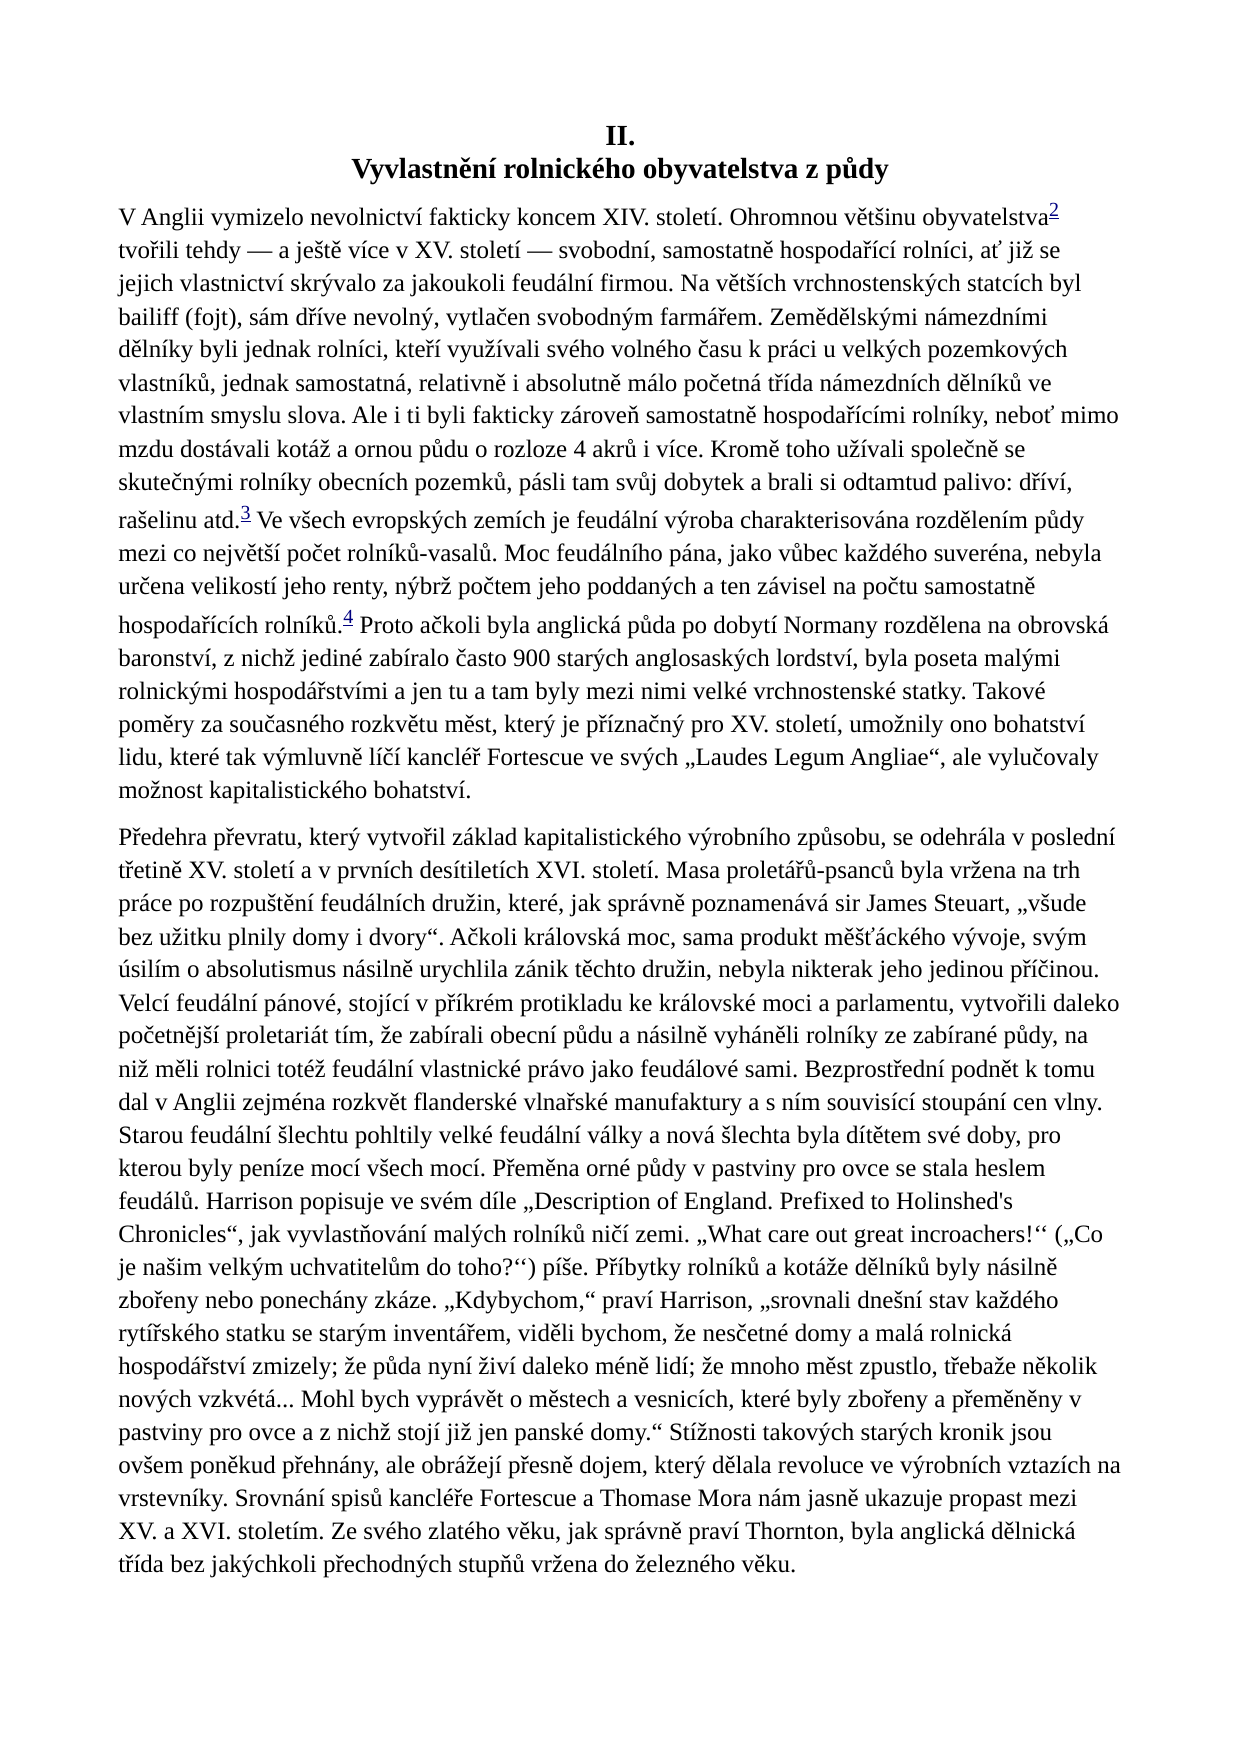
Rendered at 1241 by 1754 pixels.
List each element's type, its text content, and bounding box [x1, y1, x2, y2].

text V Anglii vymizelo nevolnictví fakticky koncem XIV. století. Ohromnou většinu obyvatelstva2 tvořili tehdy — a ještě více v XV. století — svobodní, samostatně hospodařící rolníci, ať již se jejich vlastnictví skrývalo za jakoukoli feudální firmou. Na větších vrchnostenských statcích byl bailiff (fojt), sám dříve nevolný, vytlačen svobodným farmářem. Zemědělskými námezdními dělníky byli jednak rolníci, kteří využívali svého volného času k práci u velkých pozemkových vlastníků, jednak samostatná, relativně i absolutně málo početná třída námezdních dělníků ve vlastním smyslu slova. Ale i ti byli fakticky zároveň samostatně hospodařícími rolníky, neboť mimo mzdu dostávali kotáž a ornou půdu o rozloze 4 akrů i více. Kromě toho užívali společně se skutečnými rolníky obecních pozemků, pásli tam svůj dobytek a brali si odtamtud palivo: dříví, rašelinu atd.3 Ve všech evropských zemích je feudální výroba charakterisována rozdělením půdy mezi co největší počet rolníků-vasalů. Moc feudálního pána, jako vůbec každého suveréna, nebyla určena velikostí jeho renty, nýbrž počtem jeho poddaných a ten závisel na počtu samostatně hospodařících rolníků.4 Proto ačkoli byla anglická půda po dobytí Normany rozdělena na obrovská baronství, z nichž jediné zabíralo často 900 starých anglosaských lordství, byla poseta malými rolnickými hospodářstvími a jen tu a tam byly mezi nimi velké vrchnostenské statky. Takové poměry za současného rozkvětu měst, který je příznačný pro XV. století, umožnily ono bohatství lidu, které tak výmluvně líčí kancléř Fortescue ve svých „Laudes Legum Angliae“, ale vylučovaly možnost kapitalistického bohatství. [118, 198, 1122, 804]
subtitle II. Vyvlastnění rolnického obyvatelstva z půdy [118, 118, 1122, 185]
text Předehra převratu, který vytvořil základ kapitalistického výrobního způsobu, se odehrála v poslední třetině XV. století a v prvních desítiletích XVI. století. Masa proletářů-psanců byla vržena na trh práce po rozpuštění feudálních družin, které, jak správně poznamenává sir James Steuart, „všude bez užitku plnily domy i dvory“. Ačkoli královská moc, sama produkt měšťáckého vývoje, svým úsilím o absolutismus násilně urychlila zánik těchto družin, nebyla nikterak jeho jedinou příčinou. Velcí feudální pánové, stojící v příkrém protikladu ke královské moci a parlamentu, vytvořili daleko početnější proletariát tím, že zabírali obecní půdu a násilně vyháněli rolníky ze zabírané půdy, na niž měli rolnici totéž feudální vlastnické právo jako feudálové sami. Bezprostřední podnět k tomu dal v Anglii zejména rozkvět flanderské vlnařské manufaktury a s ním souvisící stoupání cen vlny. Starou feudální šlechtu pohltily velké feudální války a nová šlechta byla dítětem své doby, pro kterou byly peníze mocí všech mocí. Přeměna orné půdy v pastviny pro ovce se stala heslem feudálů. Harrison popisuje ve svém díle „Description of England. Prefixed to Holinshed's Chronicles“, jak vyvlastňování malých rolníků ničí zemi. „What care out great incroachers!‘‘ („Co je našim velkým uchvatitelům do toho?‘‘) píše. Příbytky rolníků a kotáže dělníků byly násilně zbořeny nebo ponechány zkáze. „Kdybychom,“ praví Harrison, „srovnali dnešní stav každého rytířského statku se starým inventářem, viděli bychom, že nesčetné domy a malá rolnická hospodářství zmizely; že půda nyní živí daleko méně lidí; že mnoho měst zpustlo, třebaže několik nových vzkvétá... Mohl bych vyprávět o městech a vesnicích, které byly zbořeny a přeměněny v pastviny pro ovce a z nichž stojí již jen panské domy.“ Stížnosti takových starých kronik jsou ovšem poněkud přehnány, ale obrážejí přesně dojem, který dělala revoluce ve výrobních vztazích na vrstevníky. Srovnání spisů kancléře Fortescue a Thomase Mora nám jasně ukazuje propast mezi XV. a XVI. stoletím. Ze svého zlatého věku, jak správně praví Thornton, byla anglická dělnická třída bez jakýchkoli přechodných stupňů vržena do železného věku. [118, 822, 1122, 1578]
